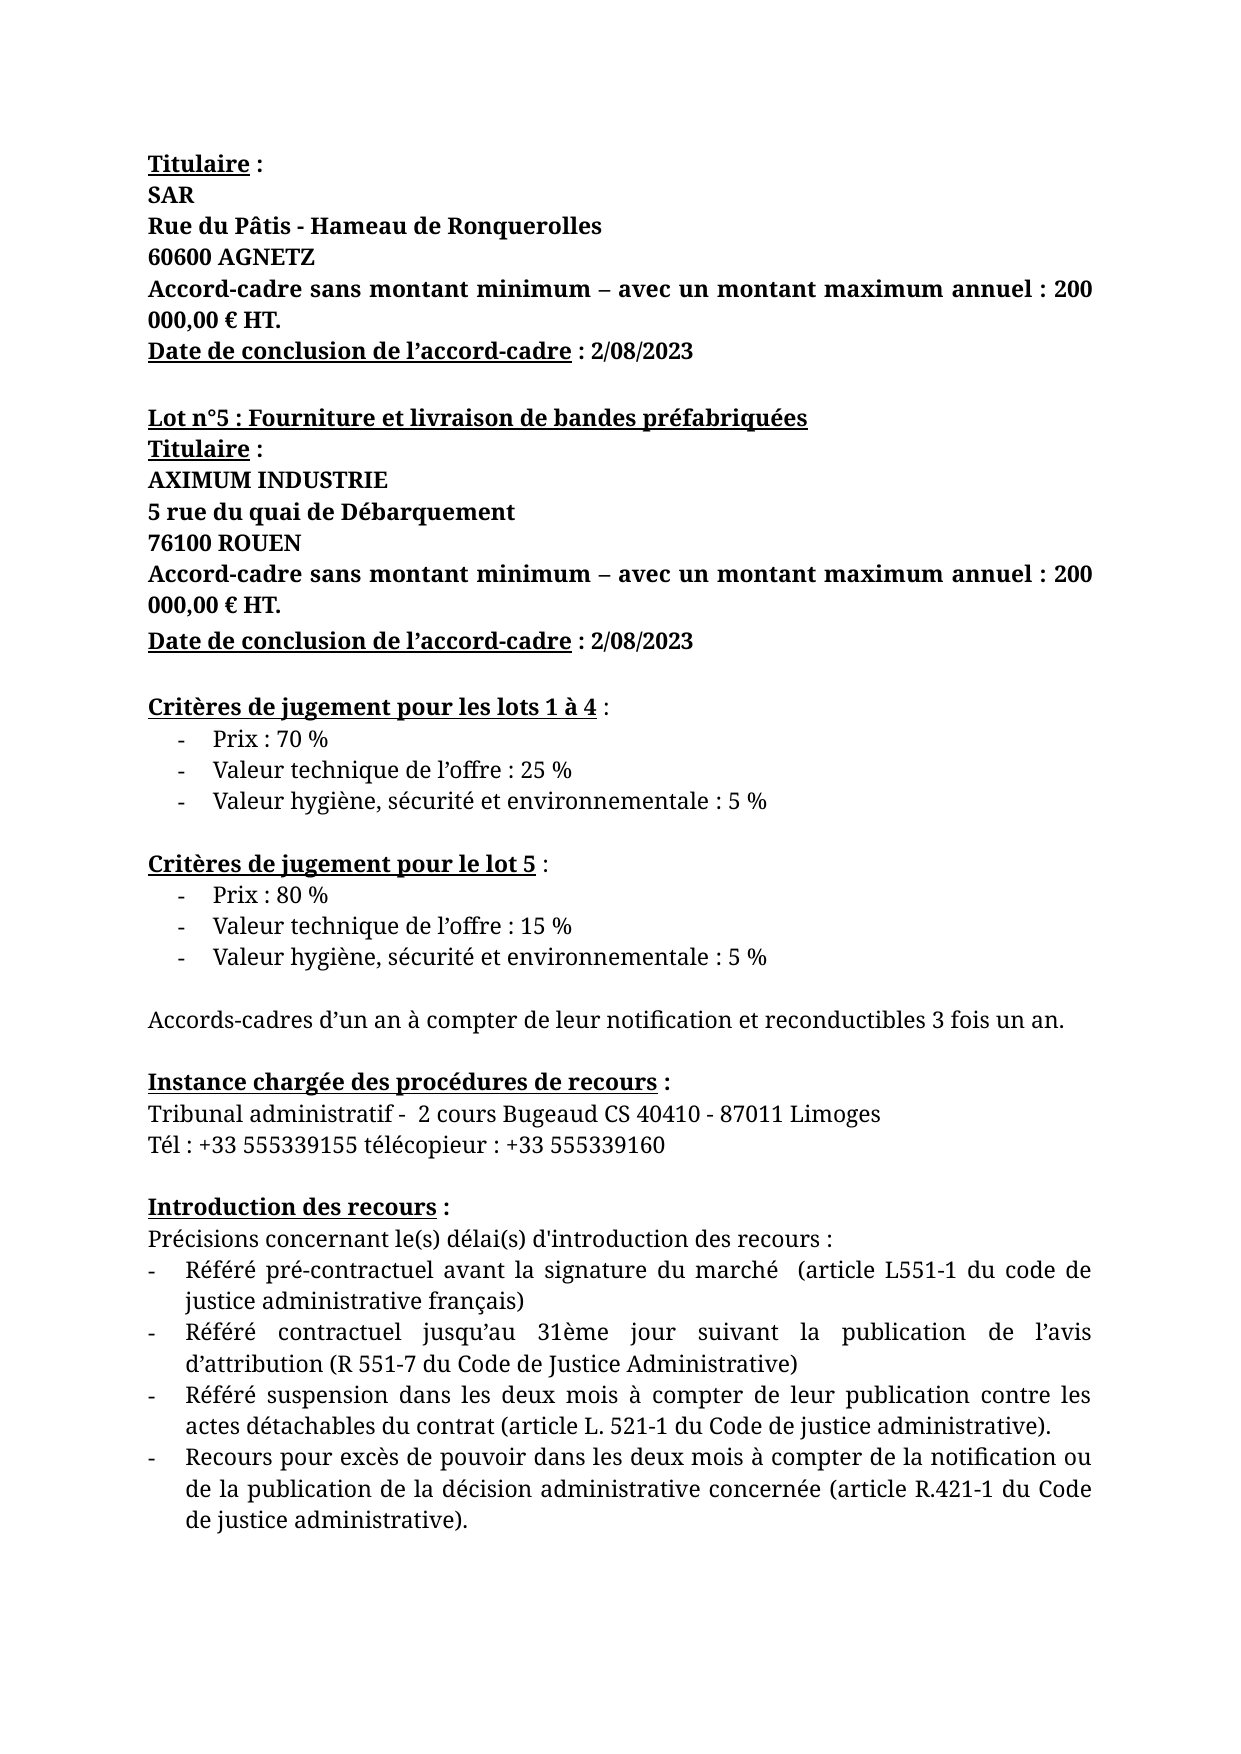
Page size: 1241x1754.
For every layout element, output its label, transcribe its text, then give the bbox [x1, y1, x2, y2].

list Valeur technique de l’offre : 15 % [177, 910, 1093, 941]
text SAR [148, 179, 1093, 210]
text Introduction des recours : [148, 1191, 1093, 1223]
text 76100 ROUEN [148, 527, 1093, 558]
list Recours pour excès de pouvoir dans les deux mois à compter de la notification ou de la publication de la décision administrative concernée (article R.421-1 du Code de justice administrative). [148, 1441, 1093, 1535]
list Référé pré-contractuel avant la signature du marché (article L551-1 du code de justice administrative français) [148, 1254, 1093, 1316]
list Prix : 70 % [177, 723, 1093, 754]
list Valeur technique de l’offre : 25 % [177, 754, 1093, 785]
text Date de conclusion de l’accord-cadre : 2/08/2023 [148, 335, 1093, 366]
text Tél : +33 555339155 télécopieur : +33 555339160 [148, 1129, 1093, 1160]
text AXIMUM INDUSTRIE [148, 464, 1093, 496]
list Référé suspension dans les deux mois à compter de leur publication contre les actes détachables du contrat (article L. 521-1 du Code de justice administrative). [148, 1379, 1093, 1441]
text Précisions concernant le(s) délai(s) d'introduction des recours : [148, 1223, 1093, 1254]
text Titulaire : [148, 148, 1093, 179]
text Accord-cadre sans montant minimum – avec un montant maximum annuel : 200 000,00 € HT. [148, 558, 1093, 621]
text Date de conclusion de l’accord-cadre : 2/08/2023 [148, 625, 1093, 656]
text Accord-cadre sans montant minimum – avec un montant maximum annuel : 200 000,00 € HT. [148, 273, 1093, 335]
text Critères de jugement pour le lot 5 : [148, 848, 1093, 879]
list Référé contractuel jusqu’au 31ème jour suivant la publication de l’avis d’attribution (R 551-7 du Code de Justice Administrative) [148, 1316, 1093, 1379]
list Valeur hygiène, sécurité et environnementale : 5 % [177, 941, 1093, 973]
text Titulaire : [148, 433, 1093, 464]
list Accords-cadres d’un an à compter de leur notification et reconductibles 3 fois un an. [148, 1004, 1093, 1035]
list Valeur hygiène, sécurité et environnementale : 5 % [177, 785, 1093, 816]
text Rue du Pâtis - Hameau de Ronquerolles [148, 210, 1093, 241]
text Lot n°5 : Fourniture et livraison de bandes préfabriquées [148, 402, 1093, 433]
text Critères de jugement pour les lots 1 à 4 : [148, 691, 1093, 723]
text 5 rue du quai de Débarquement [148, 496, 1093, 527]
list Prix : 80 % [177, 879, 1093, 910]
text 60600 AGNETZ [148, 241, 1093, 273]
text Instance chargée des procédures de recours : Tribunal administratif - 2 cours Bugeaud CS 40410 - 87011 Limoges [148, 1066, 1093, 1129]
